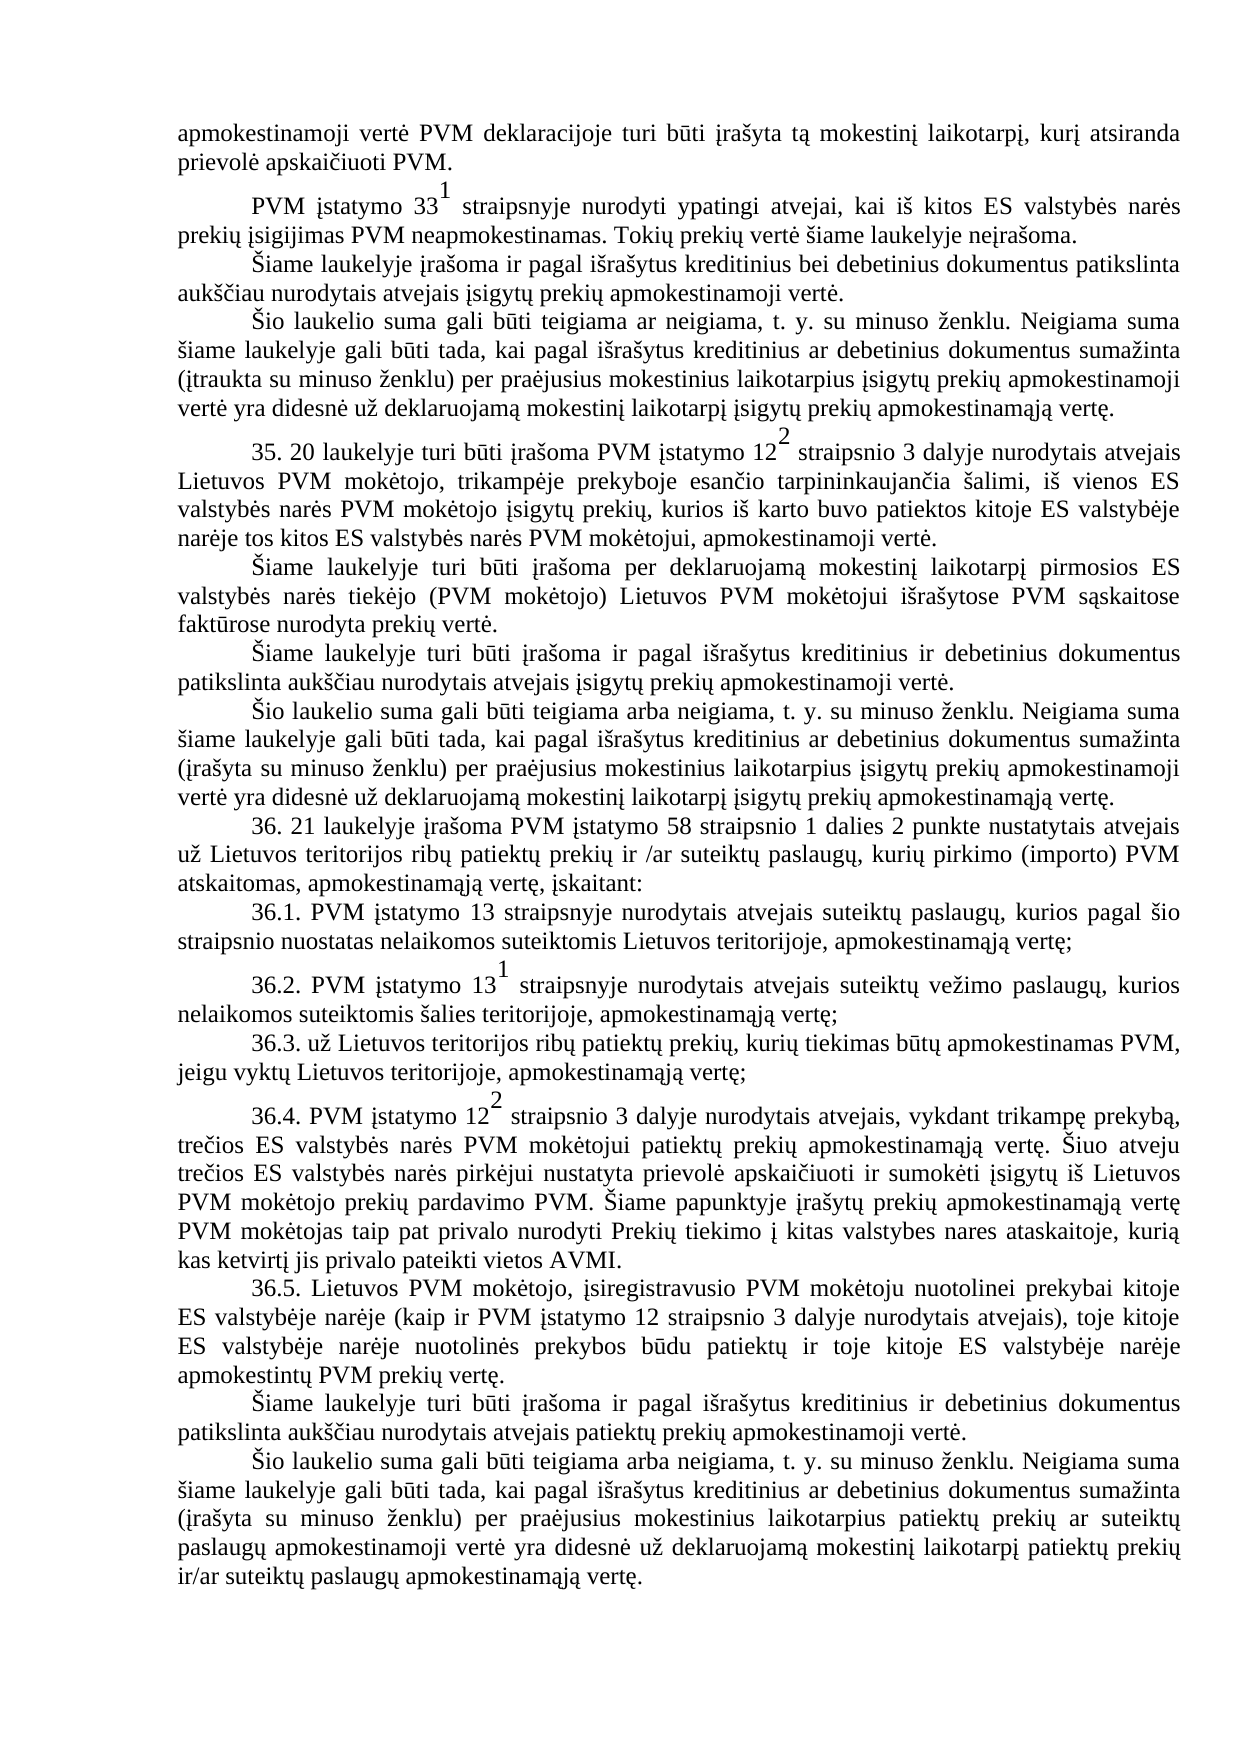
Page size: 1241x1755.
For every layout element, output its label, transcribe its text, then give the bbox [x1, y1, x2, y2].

text Šiame laukelyje įrašoma ir pagal išrašytus kreditinius bei debetinius dokumentus patikslinta aukščiau nurodytais atvejais įsigytų prekių apmokestinamoji vertė. [177, 249, 1181, 306]
text 36. 21 laukelyje įrašoma PVM įstatymo 58 straipsnio 1 dalies 2 punkte nustatytais atvejais už Lietuvos teritorijos ribų patiektų prekių ir /ar suteiktų paslaugų, kurių pirkimo (importo) PVM atskaitomas, apmokestinamąją vertę, įskaitant: [177, 811, 1181, 897]
text 36.1. PVM įstatymo 13 straipsnyje nurodytais atvejais suteiktų paslaugų, kurios pagal šio straipsnio nuostatas nelaikomos suteiktomis Lietuvos teritorijoje, apmokestinamąją vertę; [177, 897, 1181, 954]
text 35. 20 laukelyje turi būti įrašoma PVM įstatymo 122 straipsnio 3 dalyje nurodytais atvejais Lietuvos PVM mokėtojo, trikampėje prekyboje esančio tarpininkaujančia šalimi, iš vienos ES valstybės narės PVM mokėtojo įsigytų prekių, kurios iš karto buvo patiektos kitoje ES valstybėje narėje tos kitos ES valstybės narės PVM mokėtojui, apmokestinamoji vertė. [177, 421, 1181, 552]
text 36.4. PVM įstatymo 122 straipsnio 3 dalyje nurodytais atvejais, vykdant trikampę prekybą, trečios ES valstybės narės PVM mokėtojui patiektų prekių apmokestinamąją vertę. Šiuo atveju trečios ES valstybės narės pirkėjui nustatyta prievolė apskaičiuoti ir sumokėti įsigytų iš Lietuvos PVM mokėtojo prekių pardavimo PVM. Šiame papunktyje įrašytų prekių apmokestinamąją vertę PVM mokėtojas taip pat privalo nurodyti Prekių tiekimo į kitas valstybes nares ataskaitoje, kurią kas ketvirtį jis privalo pateikti vietos AVMI. [177, 1085, 1181, 1273]
text Šiame laukelyje turi būti įrašoma ir pagal išrašytus kreditinius ir debetinius dokumentus patikslinta aukščiau nurodytais atvejais įsigytų prekių apmokestinamoji vertė. [177, 638, 1181, 696]
text Šiame laukelyje turi būti įrašoma per deklaruojamą mokestinį laikotarpį pirmosios ES valstybės narės tiekėjo (PVM mokėtojo) Lietuvos PVM mokėtojui išrašytose PVM sąskaitose faktūrose nurodyta prekių vertė. [177, 552, 1181, 638]
text 36.2. PVM įstatymo 131 straipsnyje nurodytais atvejais suteiktų vežimo paslaugų, kurios nelaikomos suteiktomis šalies teritorijoje, apmokestinamąją vertę; [177, 954, 1181, 1028]
text Šio laukelio suma gali būti teigiama arba neigiama, t. y. su minuso ženklu. Neigiama suma šiame laukelyje gali būti tada, kai pagal išrašytus kreditinius ar debetinius dokumentus sumažinta (įrašyta su minuso ženklu) per praėjusius mokestinius laikotarpius įsigytų prekių apmokestinamoji vertė yra didesnė už deklaruojamą mokestinį laikotarpį įsigytų prekių apmokestinamąją vertę. [177, 696, 1181, 811]
text Šio laukelio suma gali būti teigiama arba neigiama, t. y. su minuso ženklu. Neigiama suma šiame laukelyje gali būti tada, kai pagal išrašytus kreditinius ar debetinius dokumentus sumažinta (įrašyta su minuso ženklu) per praėjusius mokestinius laikotarpius patiektų prekių ar suteiktų paslaugų apmokestinamoji vertė yra didesnė už deklaruojamą mokestinį laikotarpį patiektų prekių ir/ar suteiktų paslaugų apmokestinamąją vertę. [177, 1446, 1181, 1590]
text PVM įstatymo 331 straipsnyje nurodyti ypatingi atvejai, kai iš kitos ES valstybės narės prekių įsigijimas PVM neapmokestinamas. Tokių prekių vertė šiame laukelyje neįrašoma. [177, 176, 1181, 249]
text Šio laukelio suma gali būti teigiama ar neigiama, t. y. su minuso ženklu. Neigiama suma šiame laukelyje gali būti tada, kai pagal išrašytus kreditinius ar debetinius dokumentus sumažinta (įtraukta su minuso ženklu) per praėjusius mokestinius laikotarpius įsigytų prekių apmokestinamoji vertė yra didesnė už deklaruojamą mokestinį laikotarpį įsigytų prekių apmokestinamąją vertę. [177, 306, 1181, 421]
text apmokestinamoji vertė PVM deklaracijoje turi būti įrašyta tą mokestinį laikotarpį, kurį atsiranda prievolė apskaičiuoti PVM. [177, 118, 1181, 176]
text Šiame laukelyje turi būti įrašoma ir pagal išrašytus kreditinius ir debetinius dokumentus patikslinta aukščiau nurodytais atvejais patiektų prekių apmokestinamoji vertė. [177, 1388, 1181, 1446]
text 36.5. Lietuvos PVM mokėtojo, įsiregistravusio PVM mokėtoju nuotolinei prekybai kitoje ES valstybėje narėje (kaip ir PVM įstatymo 12 straipsnio 3 dalyje nurodytais atvejais), toje kitoje ES valstybėje narėje nuotolinės prekybos būdu patiektų ir toje kitoje ES valstybėje narėje apmokestintų PVM prekių vertę. [177, 1273, 1181, 1388]
text 36.3. už Lietuvos teritorijos ribų patiektų prekių, kurių tiekimas būtų apmokestinamas PVM, jeigu vyktų Lietuvos teritorijoje, apmokestinamąją vertę; [177, 1028, 1181, 1085]
